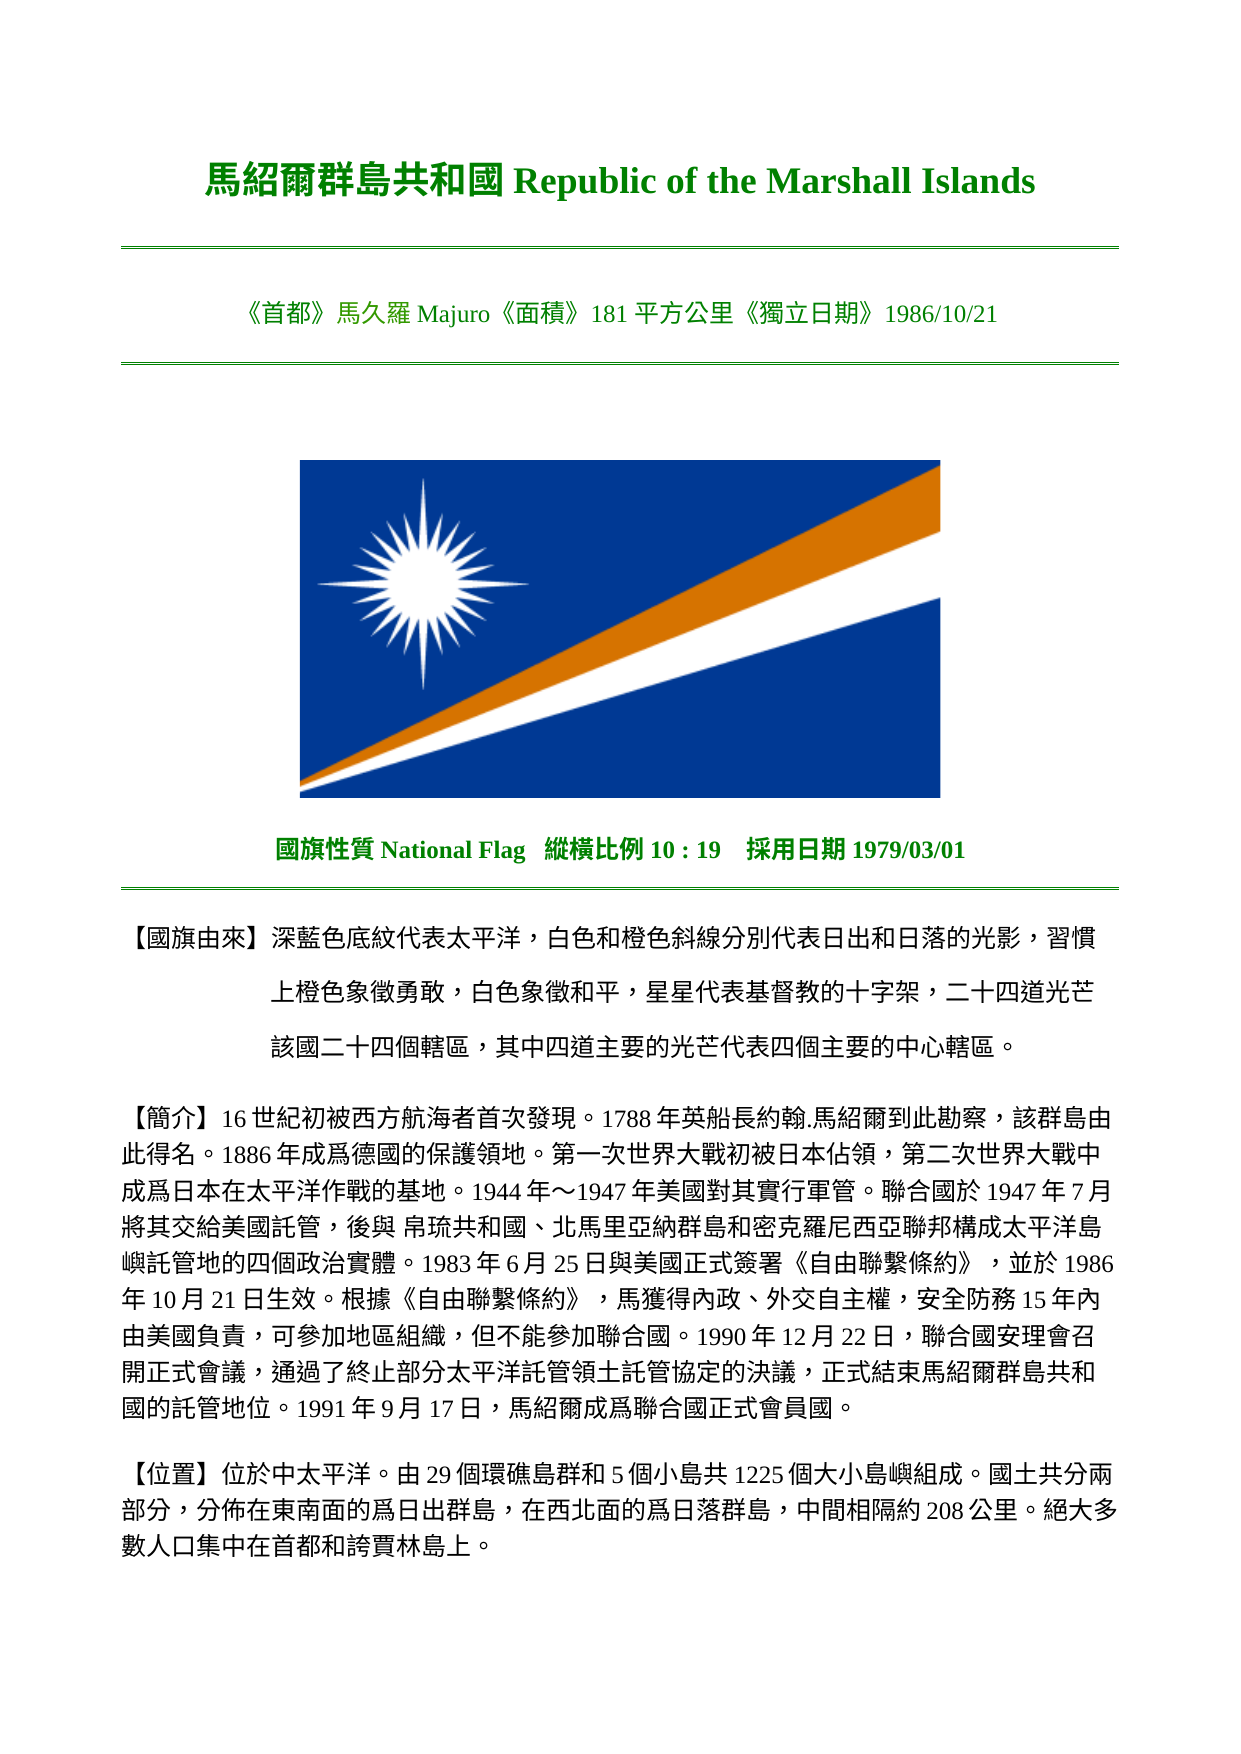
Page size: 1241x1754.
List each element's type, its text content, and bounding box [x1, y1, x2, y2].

picture [299, 460, 941, 798]
table_cell 【國旗由來】深藍色底紋代表太平洋，白色和橙色斜線分別代表日出和日落的光影，習慣上橙色象徵勇敢，白色象徵和平，星星代表基督教的十字架，二十四道光芒該國二十四個轄區，其中四道主要的光芒代表四個主要的中心轄區。 [118, 869, 1122, 1067]
table_header 馬紹爾群島共和國 Republic of the Marshall Islands 《首都》馬久羅 Majuro《面積》181 平方公里《獨立日期》1986/10/21 [118, 147, 1122, 397]
table_header 國旗性質 National Flag 縱橫比例 10 : 19 採用日期 1979/03/01 [118, 827, 1122, 869]
table_header [118, 426, 1118, 461]
table_header 【簡介】16世紀初被西方航海者首次發現。1788年英船長約翰.馬紹爾到此勘察，該群島由此得名。1886年成爲德國的保護領地。第一次世界大戰初被日本佔領，第二次世界大戰中成爲日本在太平洋作戰的基地。1944年～1947年美國對其實行軍管。聯合國於1947年7月將其交給美國託管，後與 帛琉共和國、北馬里亞納群島和密克羅尼西亞聯邦構成太平洋島嶼託管地的四個政治實體。1983年6月25日與美國正式簽署《自由聯繫條約》，並於1986年10月21日生效。根據《自由聯繫條約》，馬獲得內政、外交自主權，安全防務15年內由美國負責，可參加地區組織，但不能參加聯合國。1990年12月22日，聯合國安理會召開正式會議，通過了終止部分太平洋託管領土託管協定的決議，正式結束馬紹爾群島共和國的託管地位。1991年9月17日，馬紹爾成爲聯合國正式會員國。 【位置】位於中太平洋。由29個環礁島群和5個小島共1225個大小島嶼組成。國土共分兩部分，分佈在東南面的爲日出群島，在西北面的爲日落群島，中間相隔約208公里。絕大多數人口集中在首都和誇賈林島上。 [118, 1095, 1122, 1596]
